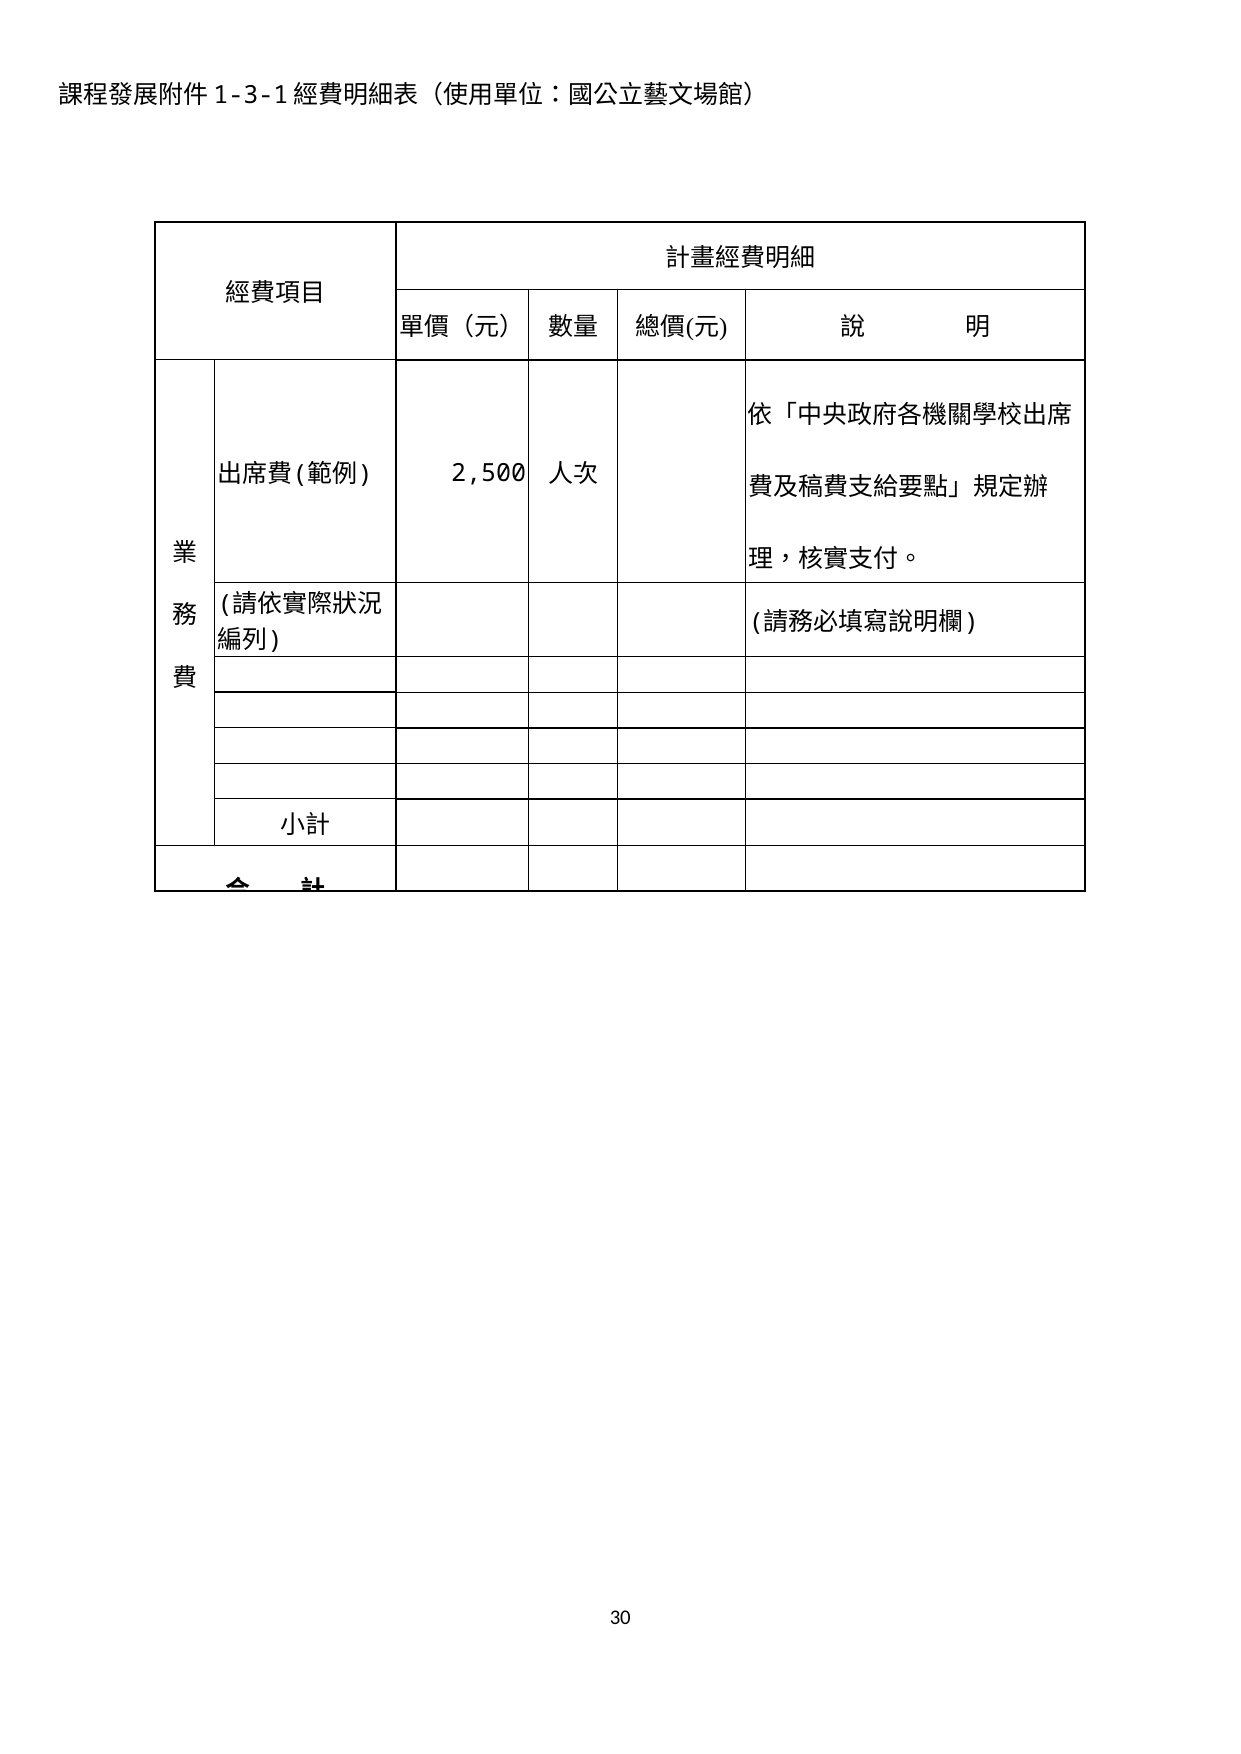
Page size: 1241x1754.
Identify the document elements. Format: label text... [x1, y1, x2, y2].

table_cell [618, 693, 745, 727]
table_cell [397, 764, 528, 798]
text 課程發展附件1-3-1經費明細表（使用單位：國公立藝文場館） [58, 75, 779, 111]
table_cell [746, 693, 1084, 727]
table_cell 總價(元) [618, 290, 745, 359]
table_cell [397, 800, 528, 844]
table_cell [397, 583, 528, 656]
table_cell [529, 657, 617, 691]
table_cell [397, 657, 528, 691]
table_cell [618, 361, 745, 582]
table_cell [746, 800, 1084, 844]
table_cell 2,500 [397, 361, 528, 582]
table_cell [215, 764, 395, 798]
table_cell [618, 583, 745, 656]
table_cell [397, 693, 528, 727]
table_cell [746, 729, 1084, 763]
table_cell [618, 657, 745, 691]
table_cell [746, 764, 1084, 798]
table_cell [529, 800, 617, 844]
table_cell 依「中央政府各機關學校出席費及稿費支給要點」規定辦理，核實支付。 [746, 361, 1084, 582]
table_cell [746, 846, 1084, 890]
table_cell [529, 693, 617, 727]
table_header 經費項目 [156, 223, 395, 359]
table_cell 單價（元） [397, 290, 528, 359]
table_cell [618, 800, 745, 844]
table_cell [618, 764, 745, 798]
table_cell [215, 657, 395, 691]
table_cell 小計 [215, 799, 395, 844]
table_cell [618, 729, 745, 763]
table_cell [397, 729, 528, 763]
table_cell [529, 729, 617, 763]
table_cell [746, 657, 1084, 691]
table_cell 數量 [529, 290, 617, 359]
table_cell 人次 [529, 361, 617, 582]
table_cell [529, 583, 617, 656]
table_cell (請依實際狀況編列) [215, 583, 395, 656]
table_cell [529, 846, 617, 890]
table_cell (請務必填寫說明欄) [746, 583, 1084, 656]
table_header 計畫經費明細 [397, 223, 1084, 288]
table_cell [215, 728, 395, 763]
table_cell [529, 764, 617, 798]
table_cell [618, 846, 745, 890]
table_cell 業 務 費 [156, 360, 214, 844]
table_cell 出席費(範例) [215, 360, 395, 582]
table_cell 說 明 [746, 290, 1084, 359]
table_cell [215, 693, 395, 727]
table_cell 合 計 [156, 846, 395, 890]
table_cell [397, 846, 528, 890]
